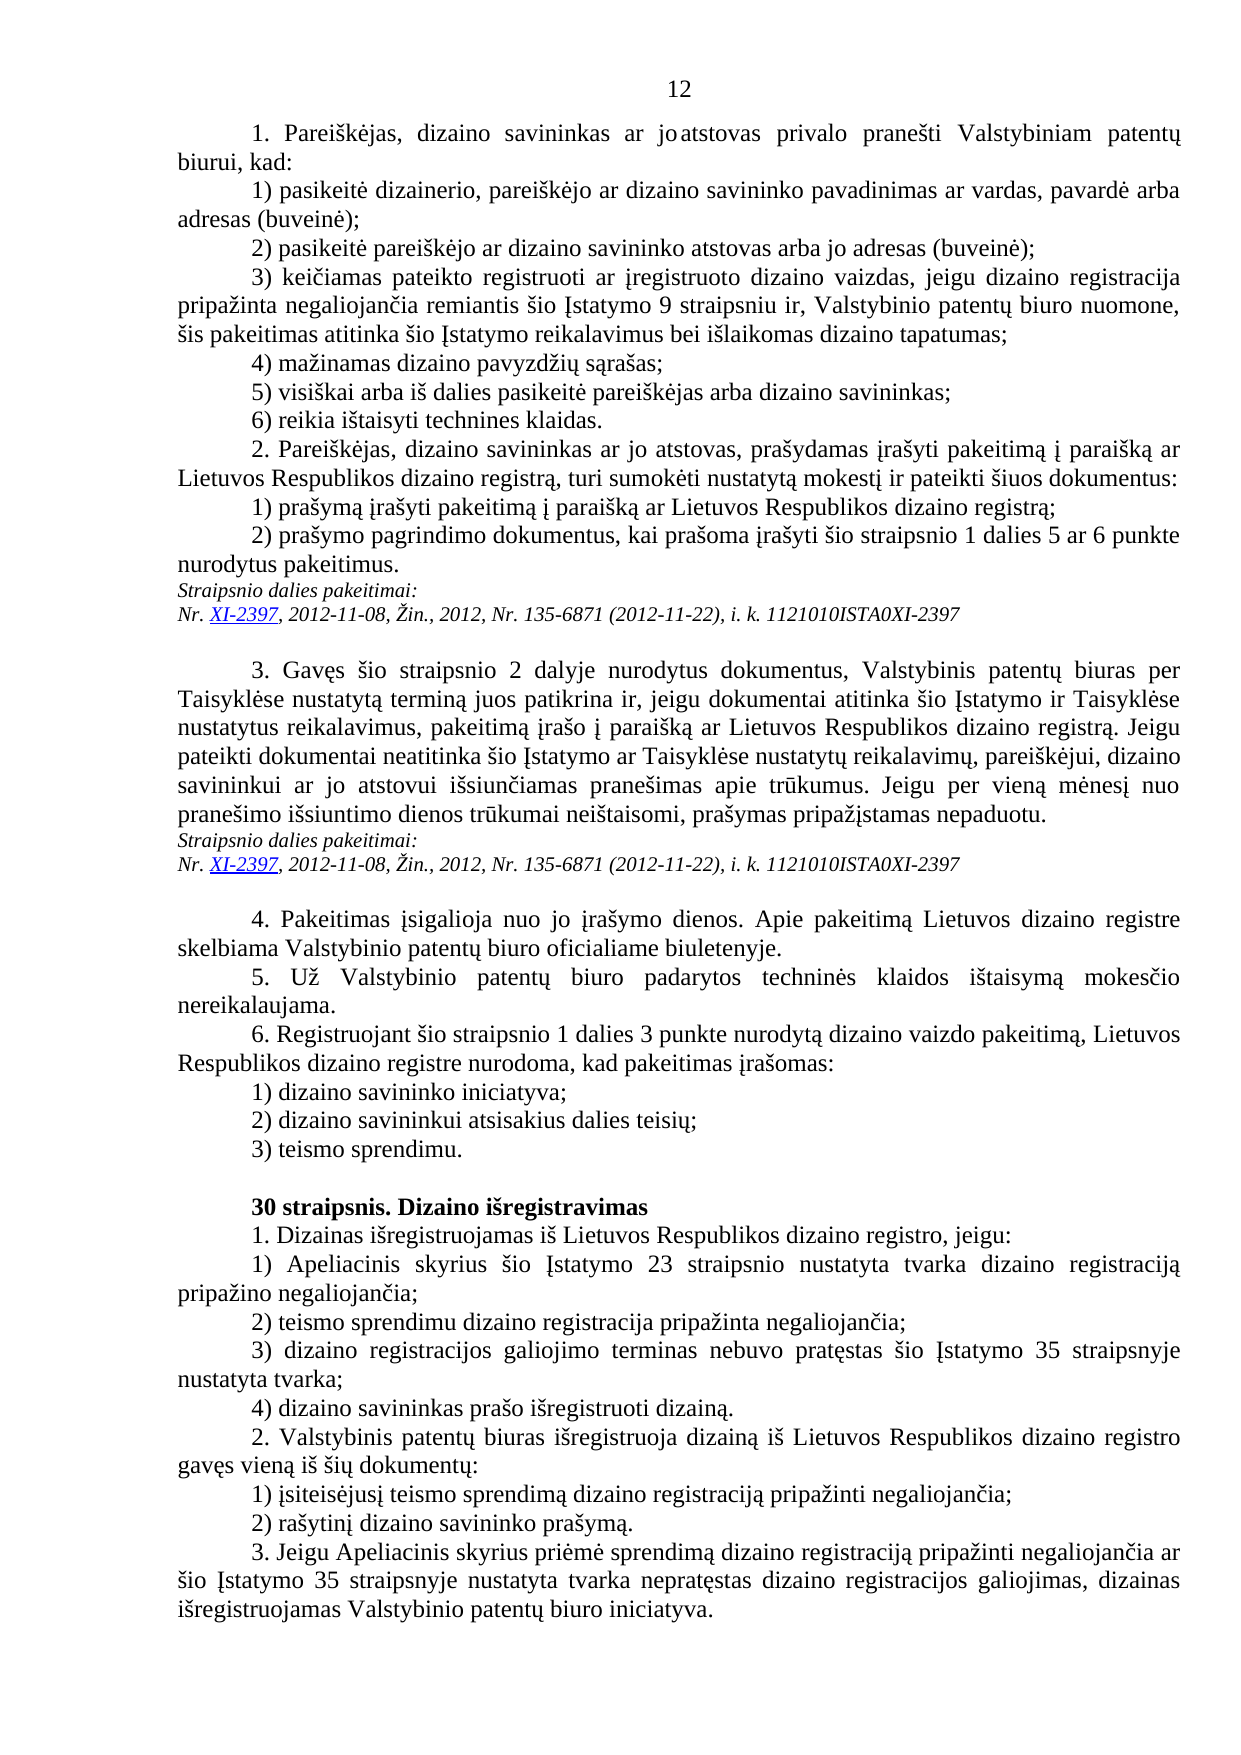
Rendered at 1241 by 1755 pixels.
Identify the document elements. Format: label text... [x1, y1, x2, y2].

text Nr. XI-2397, 2012-11-08, Žin., 2012, Nr. 135-6871 (2012-11-22), i. k. 1121010ISTA0XI-2397 [177, 602, 1181, 626]
text Straipsnio dalies pakeitimai: [177, 827, 1181, 852]
text 2) teismo sprendimu dizaino registracija pripažinta negaliojančia; [177, 1307, 1181, 1336]
text 30 straipsnis. Dizaino išregistravimas [177, 1192, 1181, 1221]
text 1) įsiteisėjusį teismo sprendimą dizaino registraciją pripažinti negaliojančia; [177, 1479, 1181, 1508]
text 2. Valstybinis patentų biuras išregistruoja dizainą iš Lietuvos Respublikos dizaino registro gavęs vieną iš šių dokumentų: [177, 1422, 1181, 1479]
text 1) Apeliacinis skyrius šio Įstatymo 23 straipsnio nustatyta tvarka dizaino registraciją pripažino negaliojančia; [177, 1249, 1181, 1307]
text 2) prašymo pagrindimo dokumentus, kai prašoma įrašyti šio straipsnio 1 dalies 5 ar 6 punkte nurodytus pakeitimus. [177, 521, 1181, 578]
text 5) visiškai arba iš dalies pasikeitė pareiškėjas arba dizaino savininkas; [177, 377, 1181, 406]
text 2) rašytinį dizaino savininko prašymą. [177, 1508, 1181, 1537]
text 1) prašymą įrašyti pakeitimą į paraišką ar Lietuvos Respublikos dizaino registrą; [177, 492, 1181, 521]
text 2) dizaino savininkui atsisakius dalies teisių; [177, 1106, 1181, 1134]
text 1) pasikeitė dizainerio, pareiškėjo ar dizaino savininko pavadinimas ar vardas, pavardė arba adresas (buveinė); [177, 176, 1181, 233]
text 6. Registruojant šio straipsnio 1 dalies 3 punkte nurodytą dizaino vaizdo pakeitimą, Lietuvos Respublikos dizaino registre nurodoma, kad pakeitimas įrašomas: [177, 1019, 1181, 1077]
text Nr. XI-2397, 2012-11-08, Žin., 2012, Nr. 135-6871 (2012-11-22), i. k. 1121010ISTA0XI-2397 [177, 852, 1181, 876]
text 6) reikia ištaisyti technines klaidas. [177, 406, 1181, 434]
text 3) keičiamas pateikto registruoti ar įregistruoto dizaino vaizdas, jeigu dizaino registracija pripažinta negaliojančia remiantis šio Įstatymo 9 straipsniu ir, Valstybinio patentų biuro nuomone, šis pakeitimas atitinka šio Įstatymo reikalavimus bei išlaikomas dizaino tapatumas; [177, 262, 1181, 348]
text Straipsnio dalies pakeitimai: [177, 578, 1181, 602]
text 1) dizaino savininko iniciatyva; [177, 1077, 1181, 1106]
text 3) dizaino registracijos galiojimo terminas nebuvo pratęstas šio Įstatymo 35 straipsnyje nustatyta tvarka; [177, 1336, 1181, 1393]
text 4. Pakeitimas įsigalioja nuo jo įrašymo dienos. Apie pakeitimą Lietuvos dizaino registre skelbiama Valstybinio patentų biuro oficialiame biuletenyje. [177, 904, 1181, 962]
text 5. Už Valstybinio patentų biuro padarytos techninės klaidos ištaisymą mokesčio nereikalaujama. [177, 962, 1181, 1019]
text 2. Pareiškėjas, dizaino savininkas ar jo atstovas, prašydamas įrašyti pakeitimą į paraišką ar Lietuvos Respublikos dizaino registrą, turi sumokėti nustatytą mokestį ir pateikti šiuos dokumentus: [177, 434, 1181, 492]
text 3. Jeigu Apeliacinis skyrius priėmė sprendimą dizaino registraciją pripažinti negaliojančia ar šio Įstatymo 35 straipsnyje nustatyta tvarka nepratęstas dizaino registracijos galiojimas, dizainas išregistruojamas Valstybinio patentų biuro iniciatyva. [177, 1537, 1181, 1623]
text 1. Pareiškėjas, dizaino savininkas ar jo atstovas privalo pranešti Valstybiniam patentų biurui, kad: [177, 118, 1181, 176]
text 1. Dizainas išregistruojamas iš Lietuvos Respublikos dizaino registro, jeigu: [177, 1221, 1181, 1249]
text 3. Gavęs šio straipsnio 2 dalyje nurodytus dokumentus, Valstybinis patentų biuras per Taisyklėse nustatytą terminą juos patikrina ir, jeigu dokumentai atitinka šio Įstatymo ir Taisyklėse nustatytus reikalavimus, pakeitimą įrašo į paraišką ar Lietuvos Respublikos dizaino registrą. Jeigu pateikti dokumentai neatitinka šio Įstatymo ar Taisyklėse nustatytų reikalavimų, pareiškėjui, dizaino savininkui ar jo atstovui išsiunčiamas pranešimas apie trūkumus. Jeigu per vieną mėnesį nuo pranešimo išsiuntimo dienos trūkumai neištaisomi, prašymas pripažįstamas nepaduotu. [177, 655, 1181, 827]
text 2) pasikeitė pareiškėjo ar dizaino savininko atstovas arba jo adresas (buveinė); [177, 233, 1181, 262]
text 4) dizaino savininkas prašo išregistruoti dizainą. [177, 1393, 1181, 1422]
text 3) teismo sprendimu. [177, 1134, 1181, 1163]
text 4) mažinamas dizaino pavyzdžių sąrašas; [177, 348, 1181, 377]
